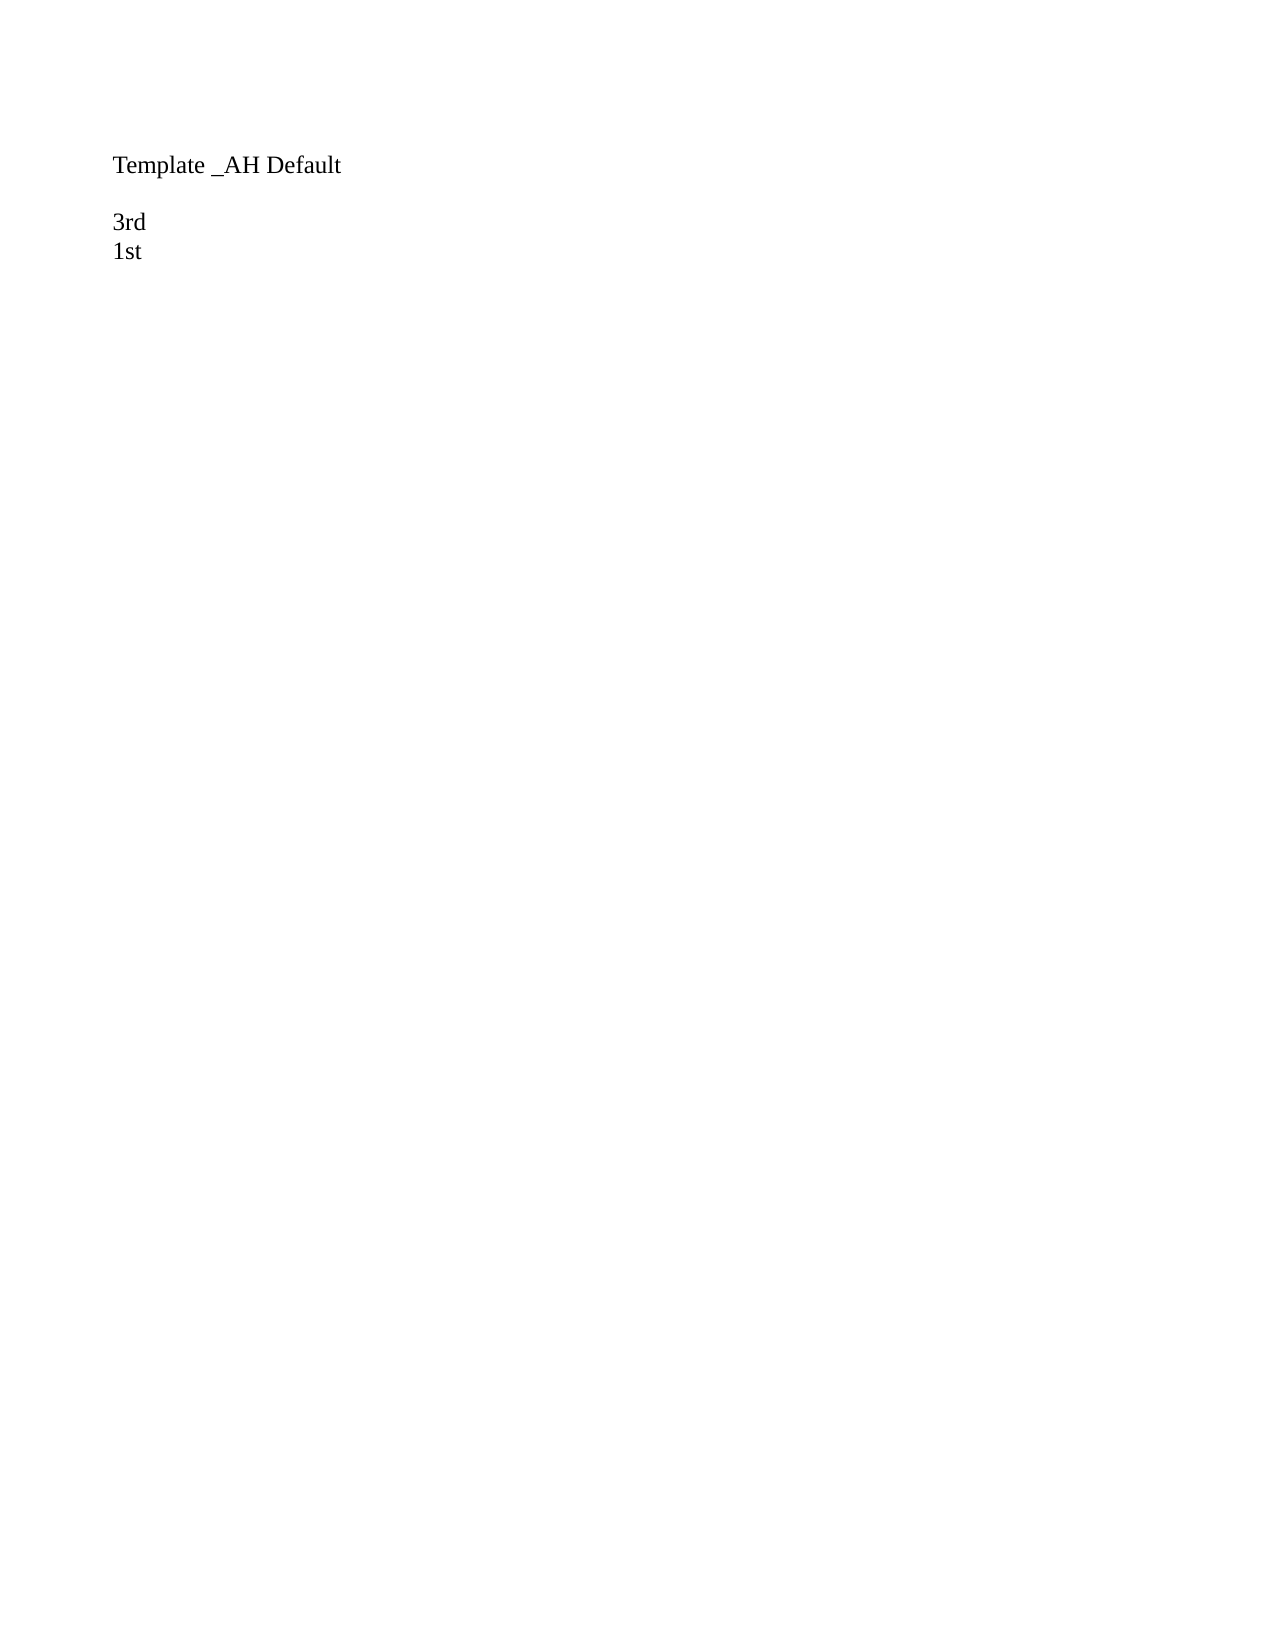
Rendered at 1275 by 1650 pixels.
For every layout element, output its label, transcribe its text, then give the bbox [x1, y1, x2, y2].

text 1st [112, 236, 1162, 265]
text Template _AH Default [112, 150, 1162, 179]
text 3rd [112, 207, 1162, 236]
